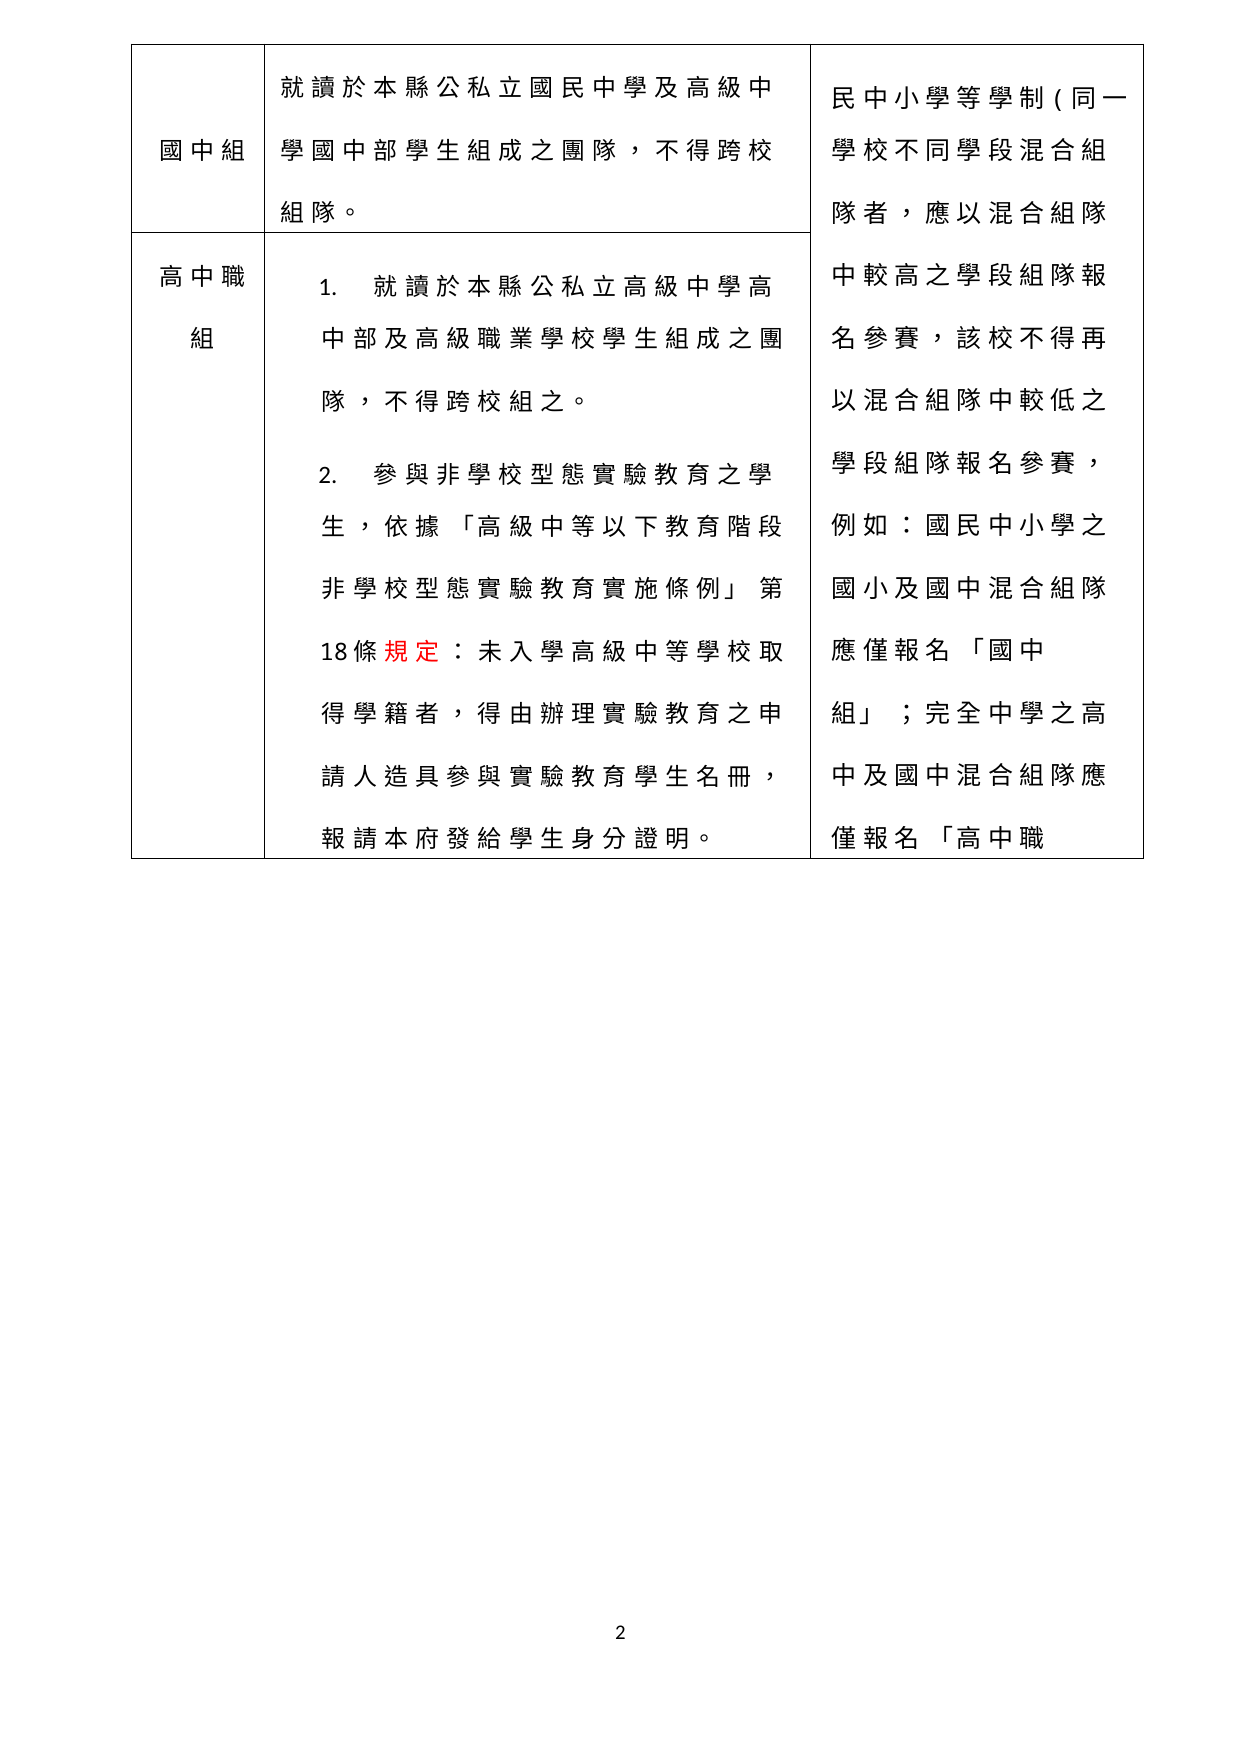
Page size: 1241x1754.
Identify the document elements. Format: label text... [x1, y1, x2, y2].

table_cell 就讀於本縣公私立國民中學及高級中學國中部學生組成之團隊，不得跨校組隊。 [265, 45, 810, 232]
table_cell 就讀於本縣公私立高級中學高中部及高級職業學校學生組成之團隊，不得跨校組之。 參與非學校型態實驗教育之學生，依據「高級中等以下教育階段非學校型態實驗教育實施條例」第18條規定：未入學高級中等學校取得學籍者，得由辦理實驗教育之申請人造具參與實驗教育學生名冊，報請本府發給學生身分證明。 [265, 233, 810, 858]
table_cell 高中職組 [132, 233, 264, 858]
table_cell 特殊學校、完全中學、完全中小學及國民中小學等學制(同一學校不同學段混合組隊者，應以混合組隊中較高之學段組隊報名參賽，該校不得再以混合組隊中較低之學段組隊報名參賽，例如：國民中小學之國小及國中混合組隊應僅報名「國中組」；完全中學之高中及國中混合組隊應僅報名「高中職組」；特殊學校混合組隊應僅報名成員中最高學段之組別。混合組隊後，同校之較低學段可單獨組隊報名，但學生不得重複參賽，否則將註銷資格。） 以上各類組參賽團隊之教師及學生身分不分族籍別，不限參加所屬族群之語系類。 [811, 45, 1143, 858]
table_cell 國中組 [132, 45, 264, 232]
